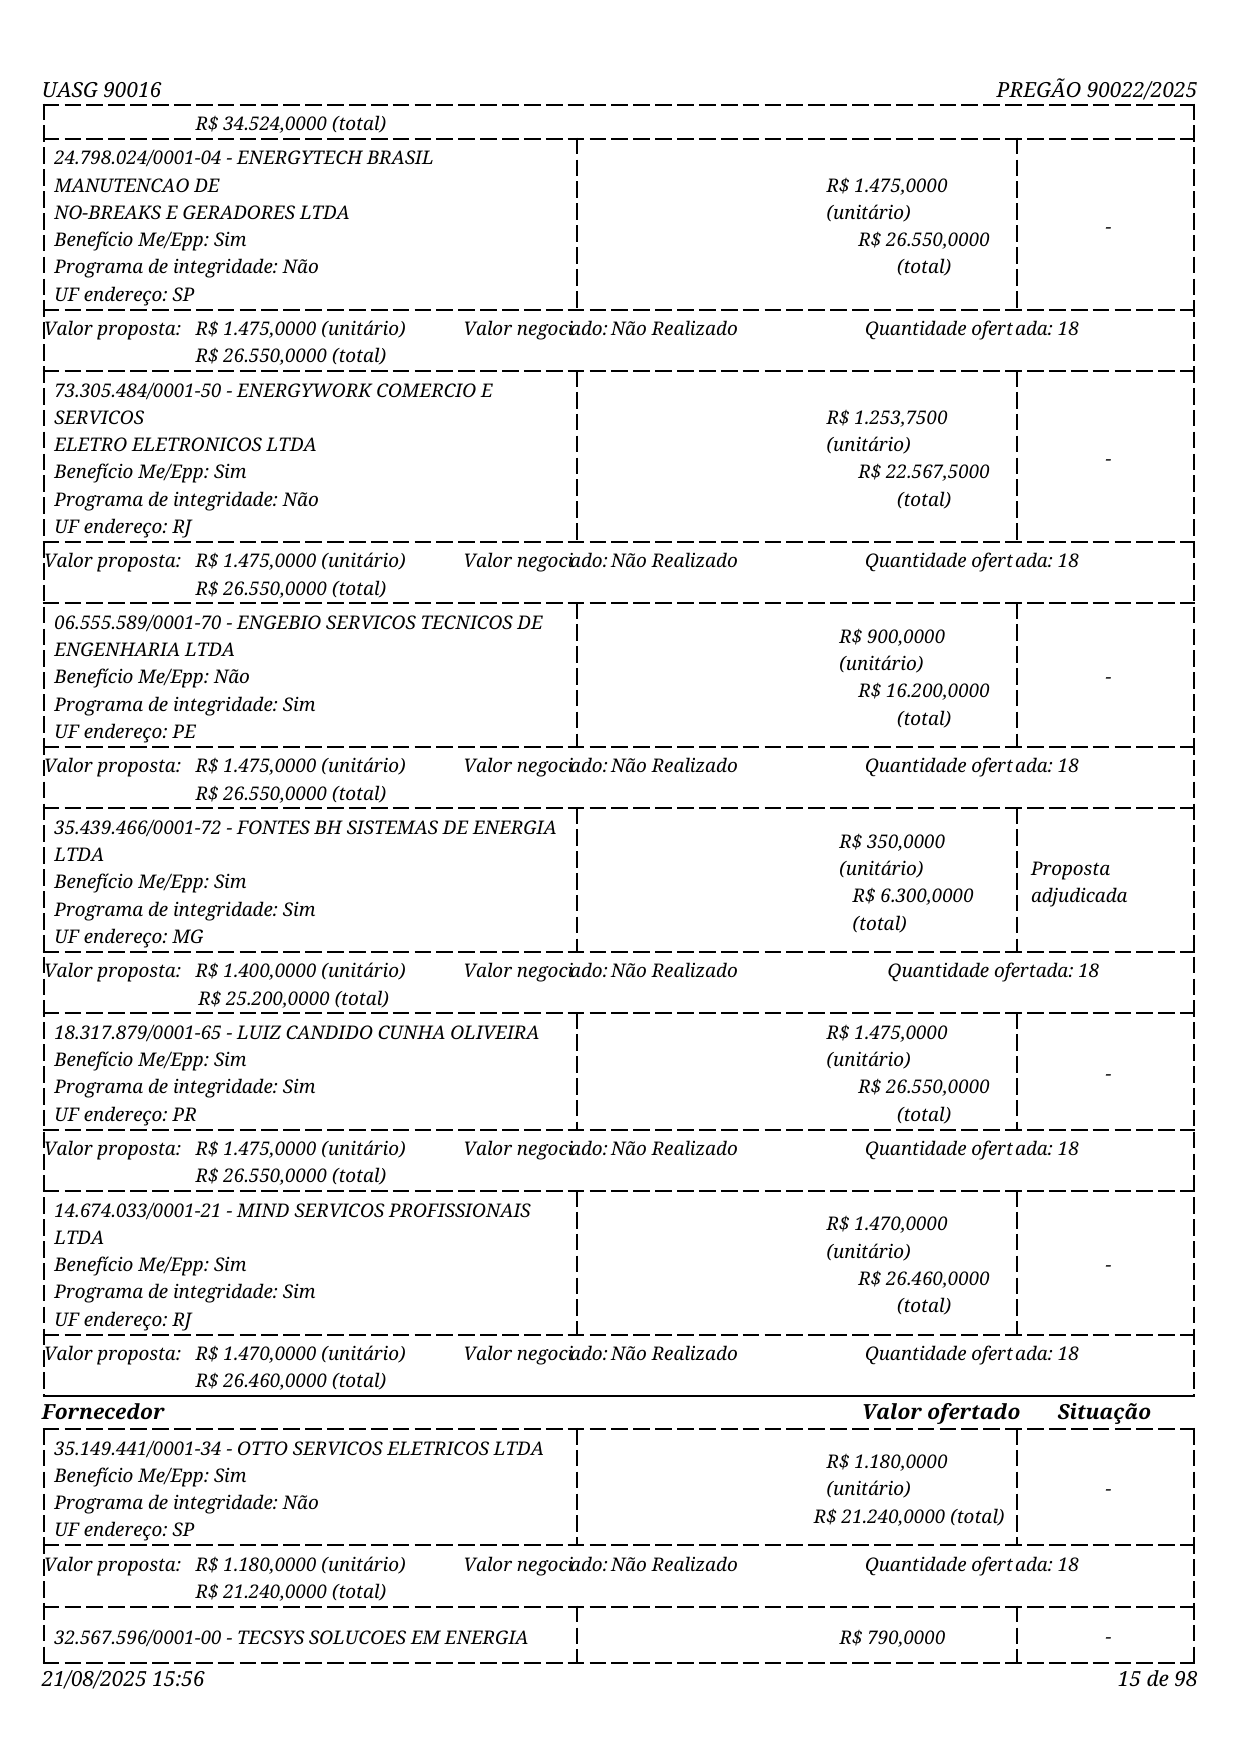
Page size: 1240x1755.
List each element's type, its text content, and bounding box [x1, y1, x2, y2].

table_cell R$ 350,0000 (unitário) R$ 6.300,0000 (total) [826, 807, 1017, 951]
table_cell ada: 18 [1017, 309, 1101, 370]
table_header - [1101, 1428, 1194, 1544]
table_cell [1017, 104, 1101, 138]
table_cell [577, 138, 826, 308]
table_cell 14.674.033/0001-21 - MIND SERVICOS PROFISSIONAIS LTDA Benefício Me/Epp: Sim Programa de integridade: Sim UF endereço: RJ [44, 1190, 577, 1333]
table_cell ada: 18 [1017, 541, 1101, 602]
table_cell - [1101, 370, 1194, 541]
table_cell 18.317.879/0001-65 - LUIZ CANDIDO CUNHA OLIVEIRA Benefício Me/Epp: Sim Programa de integridade: Sim UF endereço: PR [44, 1012, 577, 1128]
table_cell ado: Não Realizado [577, 541, 826, 602]
table_cell ada: 18 [1017, 1334, 1101, 1395]
table_cell [1017, 138, 1101, 308]
table_cell ada: 18 [1017, 1129, 1101, 1190]
table_cell Quantidade ofert [826, 1334, 1017, 1395]
table_cell [1101, 1129, 1194, 1190]
table_cell [1017, 1190, 1101, 1333]
table_cell ado: Não Realizado [577, 104, 826, 138]
table_cell ada: 18 [1017, 746, 1101, 807]
table_cell R$ 1.470,0000 (unitário) R$ 26.460,0000 (total) [826, 1190, 1017, 1333]
table_cell Valor proposta: R$ 1.475,0000 (unitário) Valor negoci R$ 26.550,0000 (total) [44, 1129, 577, 1190]
table_cell ado: Não Realizado [577, 1334, 826, 1395]
table_cell - [1101, 1012, 1194, 1128]
table_cell ado: Não Realizado [577, 1129, 826, 1190]
table_cell [1101, 541, 1194, 602]
table_cell [577, 807, 826, 951]
table_cell [1017, 602, 1101, 746]
table_cell Valor proposta: R$ 1.475,0000 (unitário) Valor negoci R$ 26.550,0000 (total) [44, 309, 577, 370]
table_cell [1017, 1606, 1101, 1662]
table_cell [1101, 1334, 1194, 1395]
table_cell [577, 1606, 787, 1662]
table_cell ado: Não Realizado [577, 309, 826, 370]
table_cell Quantidade ofert [826, 746, 1017, 807]
table_cell R$ 1.475,0000 (unitário) R$ 26.550,0000 (total) [826, 138, 1017, 308]
table_cell R$ 1.253,7500 (unitário) R$ 22.567,5000 (total) [826, 370, 1017, 541]
table_cell ada: 18 [1017, 1544, 1101, 1606]
table_cell [1101, 309, 1194, 370]
table_cell [1101, 1544, 1194, 1606]
table_cell Valor proposta: R$ 1.180,0000 (unitário) Valor negoci R$ 21.240,0000 (total) [44, 1544, 577, 1606]
table_cell [577, 1190, 826, 1333]
table_cell - [1101, 138, 1194, 308]
table_cell [577, 1012, 826, 1128]
table_cell [1017, 370, 1101, 541]
table_cell [1101, 746, 1194, 807]
table_cell R$ 1.475,0000 (unitário) R$ 26.550,0000 (total) [826, 1012, 1017, 1128]
table_header [577, 1428, 787, 1544]
table_cell 73.305.484/0001-50 - ENERGYWORK COMERCIO E SERVICOS ELETRO ELETRONICOS LTDA Benefício Me/Epp: Sim Programa de integridade: Não UF endereço: RJ [44, 370, 577, 541]
table_cell 32.567.596/0001-00 - TECSYS SOLUCOES EM ENERGIA [44, 1606, 577, 1662]
table_cell [1101, 104, 1194, 138]
table_cell [826, 104, 1017, 138]
table_cell Quantidade ofert [826, 541, 1017, 602]
table_cell Quantidade ofert [826, 1129, 1017, 1190]
table_cell Proposta adjudicada [1017, 807, 1194, 951]
table_cell [577, 602, 826, 746]
table_cell - [1101, 1190, 1194, 1333]
table_cell - [1101, 1606, 1194, 1662]
text Fornecedor Valor ofertado Situação [42, 1397, 1200, 1426]
table_cell 24.798.024/0001-04 - ENERGYTECH BRASIL MANUTENCAO DE NO-BREAKS E GERADORES LTDA Benefício Me/Epp: Sim Programa de integridade: Não UF endereço: SP [44, 138, 577, 308]
table_cell Valor proposta: R$ 1.400,0000 (unitário) Valor negoci R$ 25.200,0000 (total) [44, 951, 577, 1012]
table_cell ado: Não Realizado [577, 746, 826, 807]
table_cell R$ 790,0000 [788, 1606, 1017, 1662]
table_cell Valor proposta: R$ 1.918,0000 (unitário) Valor negoci R$ 34.524,0000 (total) [44, 104, 577, 138]
table_cell [1017, 1012, 1101, 1128]
table_cell Valor proposta: R$ 1.475,0000 (unitário) Valor negoci R$ 26.550,0000 (total) [44, 541, 577, 602]
table_header R$ 1.180,0000 (unitário) R$ 21.240,0000 (total) [788, 1428, 1017, 1544]
table_cell ado: Não Realizado [577, 1544, 787, 1606]
table_cell R$ 900,0000 (unitário) R$ 16.200,0000 (total) [826, 602, 1017, 746]
table_cell [577, 370, 826, 541]
table_cell ado: Não Realizado [577, 951, 826, 1012]
table_cell - [1101, 602, 1194, 746]
table_cell Quantidade ofert [788, 1544, 1017, 1606]
table_cell 35.439.466/0001-72 - FONTES BH SISTEMAS DE ENERGIA LTDA Benefício Me/Epp: Sim Programa de integridade: Sim UF endereço: MG [44, 807, 577, 951]
table_cell Valor proposta: R$ 1.475,0000 (unitário) Valor negoci R$ 26.550,0000 (total) [44, 746, 577, 807]
table_header [1017, 1428, 1101, 1544]
table_cell Quantidade ofert [826, 309, 1017, 370]
table_cell 06.555.589/0001-70 - ENGEBIO SERVICOS TECNICOS DE ENGENHARIA LTDA Benefício Me/Epp: Não Programa de integridade: Sim UF endereço: PE [44, 602, 577, 746]
table_cell Valor proposta: R$ 1.470,0000 (unitário) Valor negoci R$ 26.460,0000 (total) [44, 1334, 577, 1395]
table_cell Quantidade ofertada: 18 [826, 951, 1194, 1012]
table_header 35.149.441/0001-34 - OTTO SERVICOS ELETRICOS LTDA Benefício Me/Epp: Sim Programa de integridade: Não UF endereço: SP [44, 1428, 577, 1544]
